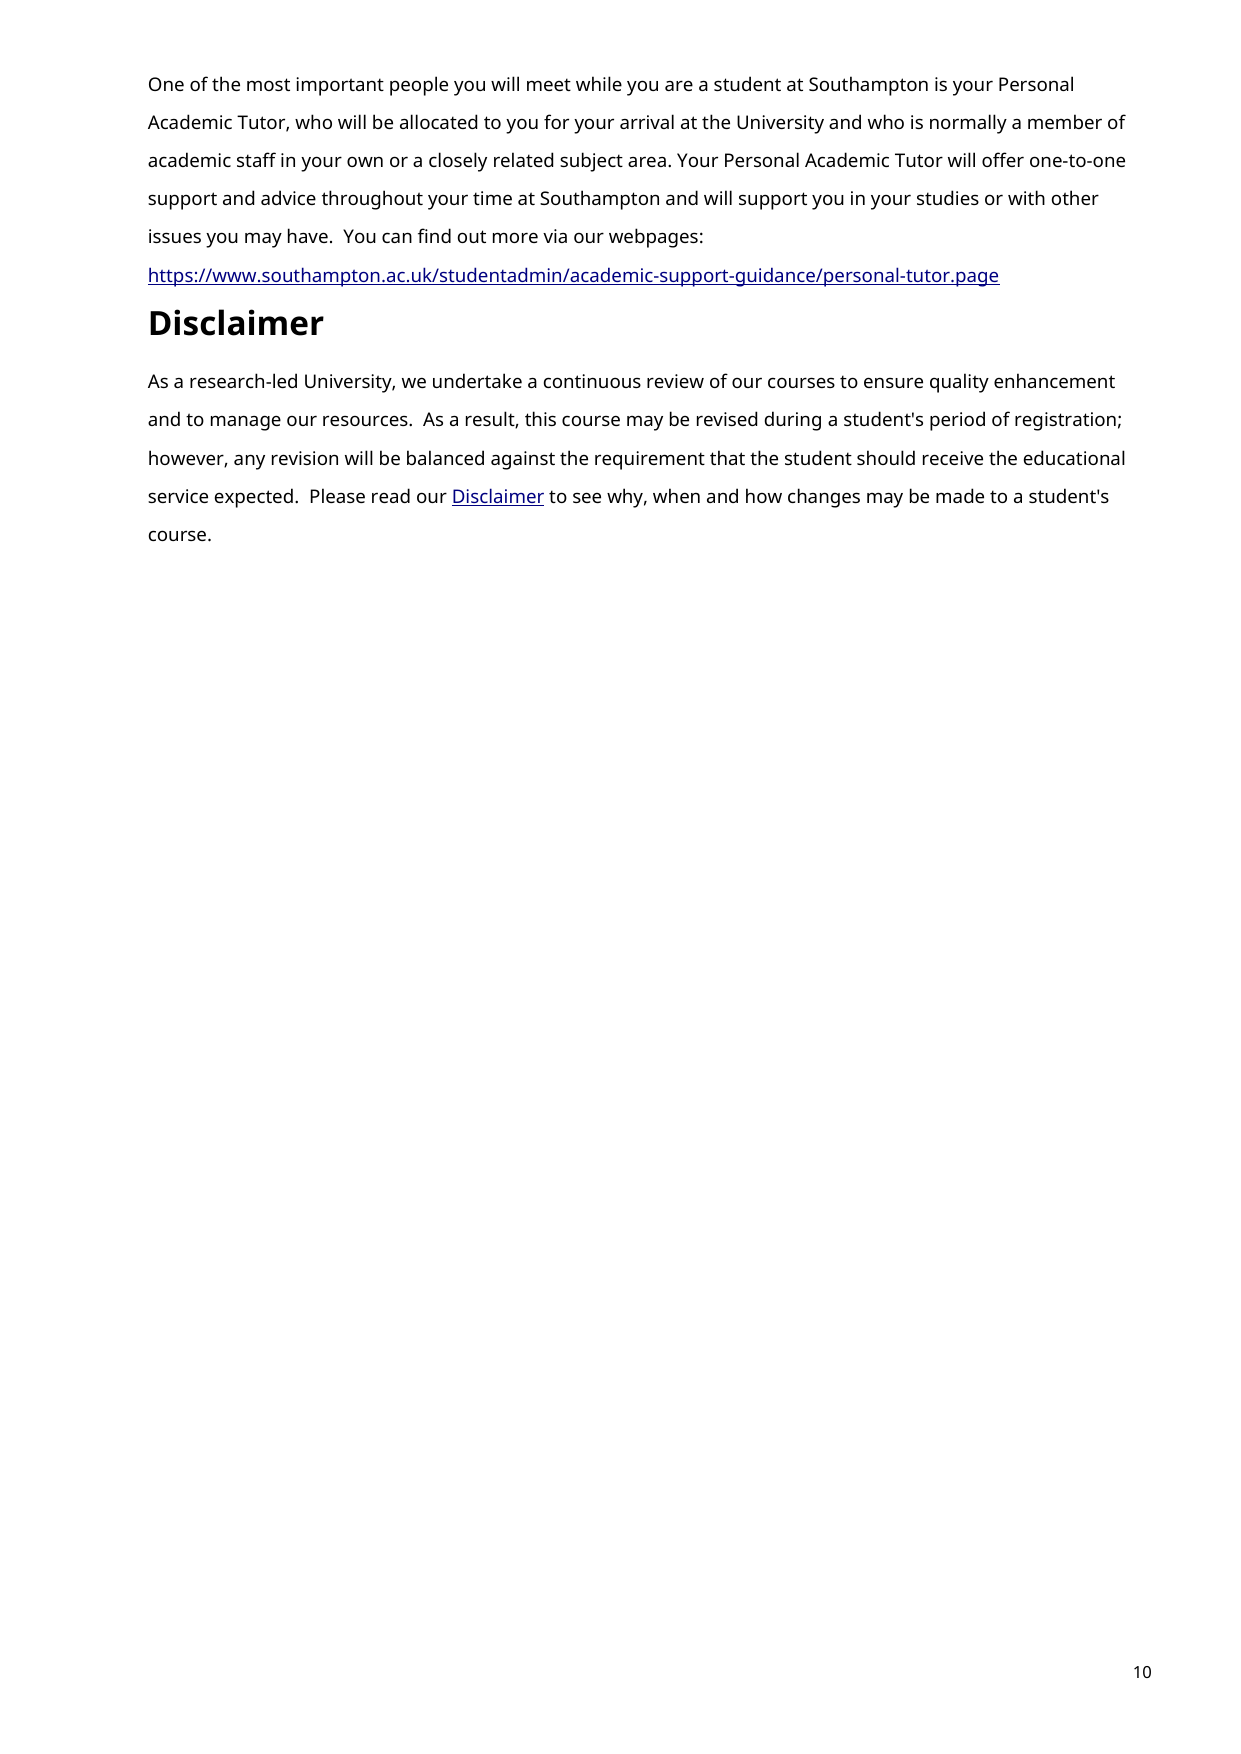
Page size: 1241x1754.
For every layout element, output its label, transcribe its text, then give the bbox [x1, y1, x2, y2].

text As a research-led University, we undertake a continuous review of our courses to ensure quality enhancement and to manage our resources. As a result, this course may be revised during a student's period of registration; however, any revision will be balanced against the requirement that the student should receive the educational service expected. Please read our Disclaimer to see why, when and how changes may be made to a student's course. [148, 368, 1152, 547]
text One of the most important people you will meet while you are a student at Southampton is your Personal Academic Tutor, who will be allocated to you for your arrival at the University and who is normally a member of academic staff in your own or a closely related subject area. Your Personal Academic Tutor will offer one-to-one support and advice throughout your time at Southampton and will support you in your studies or with other issues you may have. You can find out more via our webpages: [148, 71, 1152, 249]
subtitle Disclaimer [148, 300, 1152, 346]
text https://www.southampton.ac.uk/studentadmin/academic-support-guidance/personal-tutor.page [148, 262, 1152, 287]
